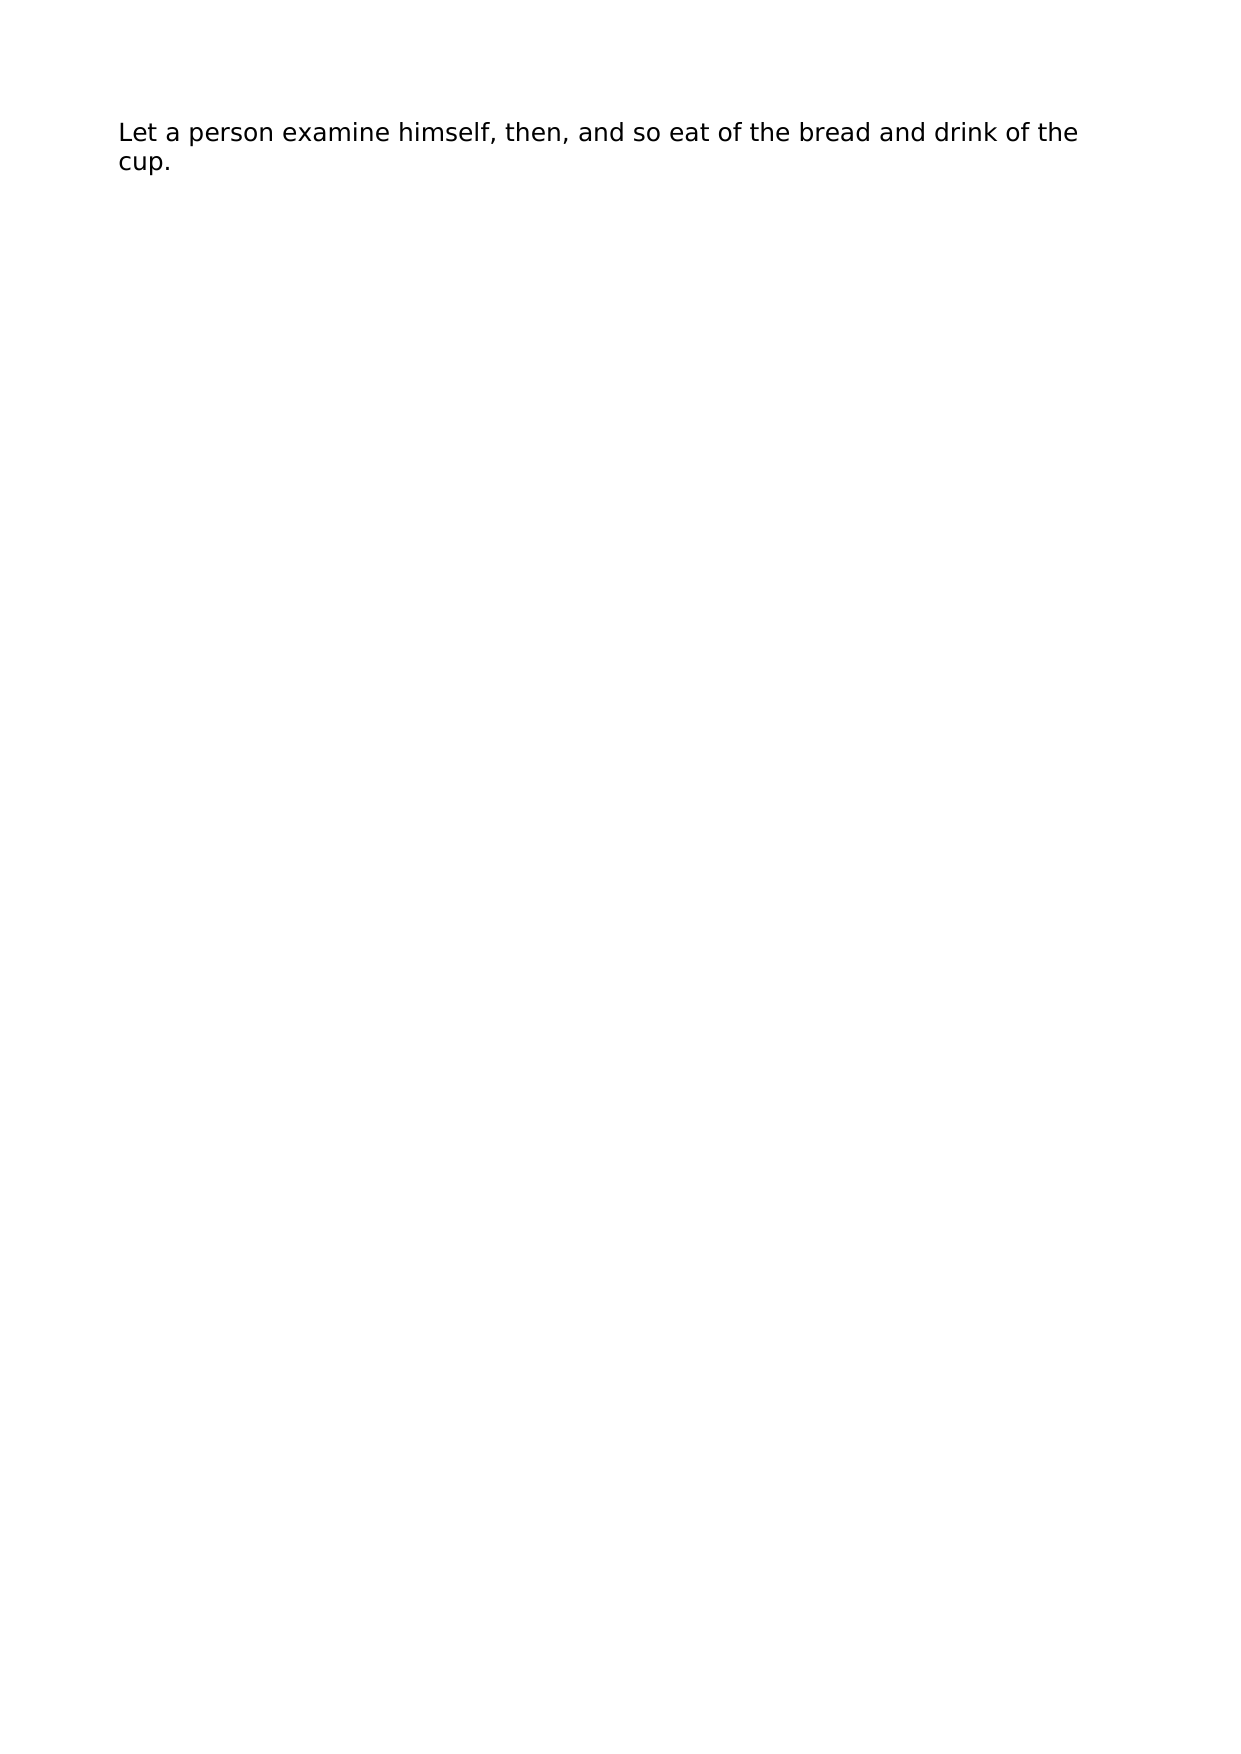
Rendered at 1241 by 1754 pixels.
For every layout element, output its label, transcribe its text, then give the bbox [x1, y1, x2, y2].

text Let a person examine himself, then, and so eat of the bread and drink of the cup. [118, 118, 1122, 176]
